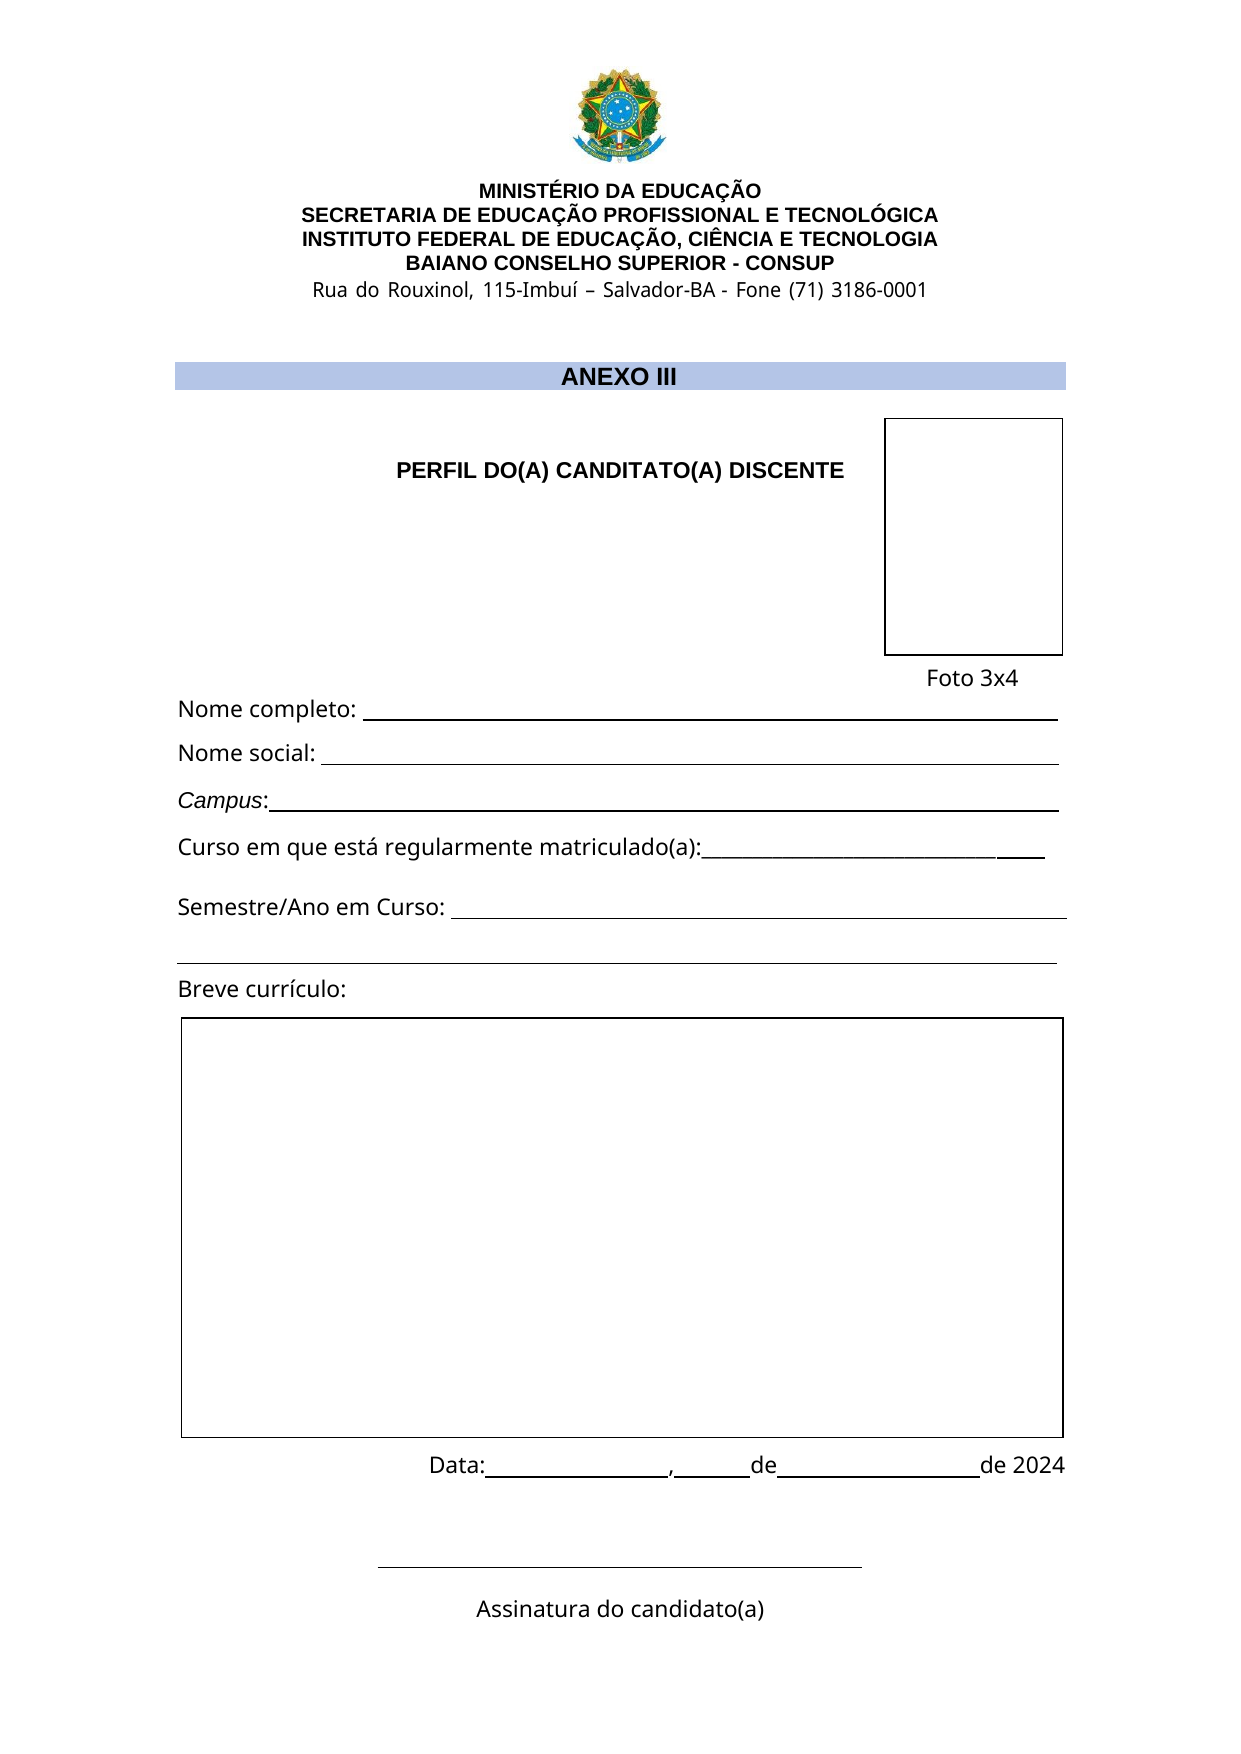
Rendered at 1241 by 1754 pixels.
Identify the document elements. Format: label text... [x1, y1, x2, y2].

picture [569, 66, 667, 164]
text Foto 3x4 Nome completo: [177, 662, 1058, 724]
text Assinatura do candidato(a) [162, 1598, 1078, 1622]
text Rua do Rouxinol, 115-Imbuí – Salvador-BA - Fone (71) 3186-0001 [162, 275, 1078, 303]
text Breve currículo: [177, 973, 1080, 1004]
text Data: , de de 2024 [428, 1449, 1080, 1481]
text Semestre/Ano em Curso: [177, 891, 1068, 922]
text MINISTÉRIO DA EDUCAÇÃO [162, 179, 1077, 203]
text Nome social: Campus: Curso em que está regularmente matriculado(a):_____________________________ [177, 737, 1062, 862]
text PERFIL DO(A) CANDITATO(A) DISCENTE [162, 457, 884, 484]
text [886, 457, 1062, 484]
subtitle ANEXO III [162, 362, 1078, 390]
text SECRETARIA DE EDUCAÇÃO PROFISSIONAL E TECNOLÓGICA INSTITUTO FEDERAL DE EDUCAÇÃO, CIÊNCIA E TECNOLOGIA BAIANO CONSELHO SUPERIOR - CONSUP [259, 203, 981, 275]
